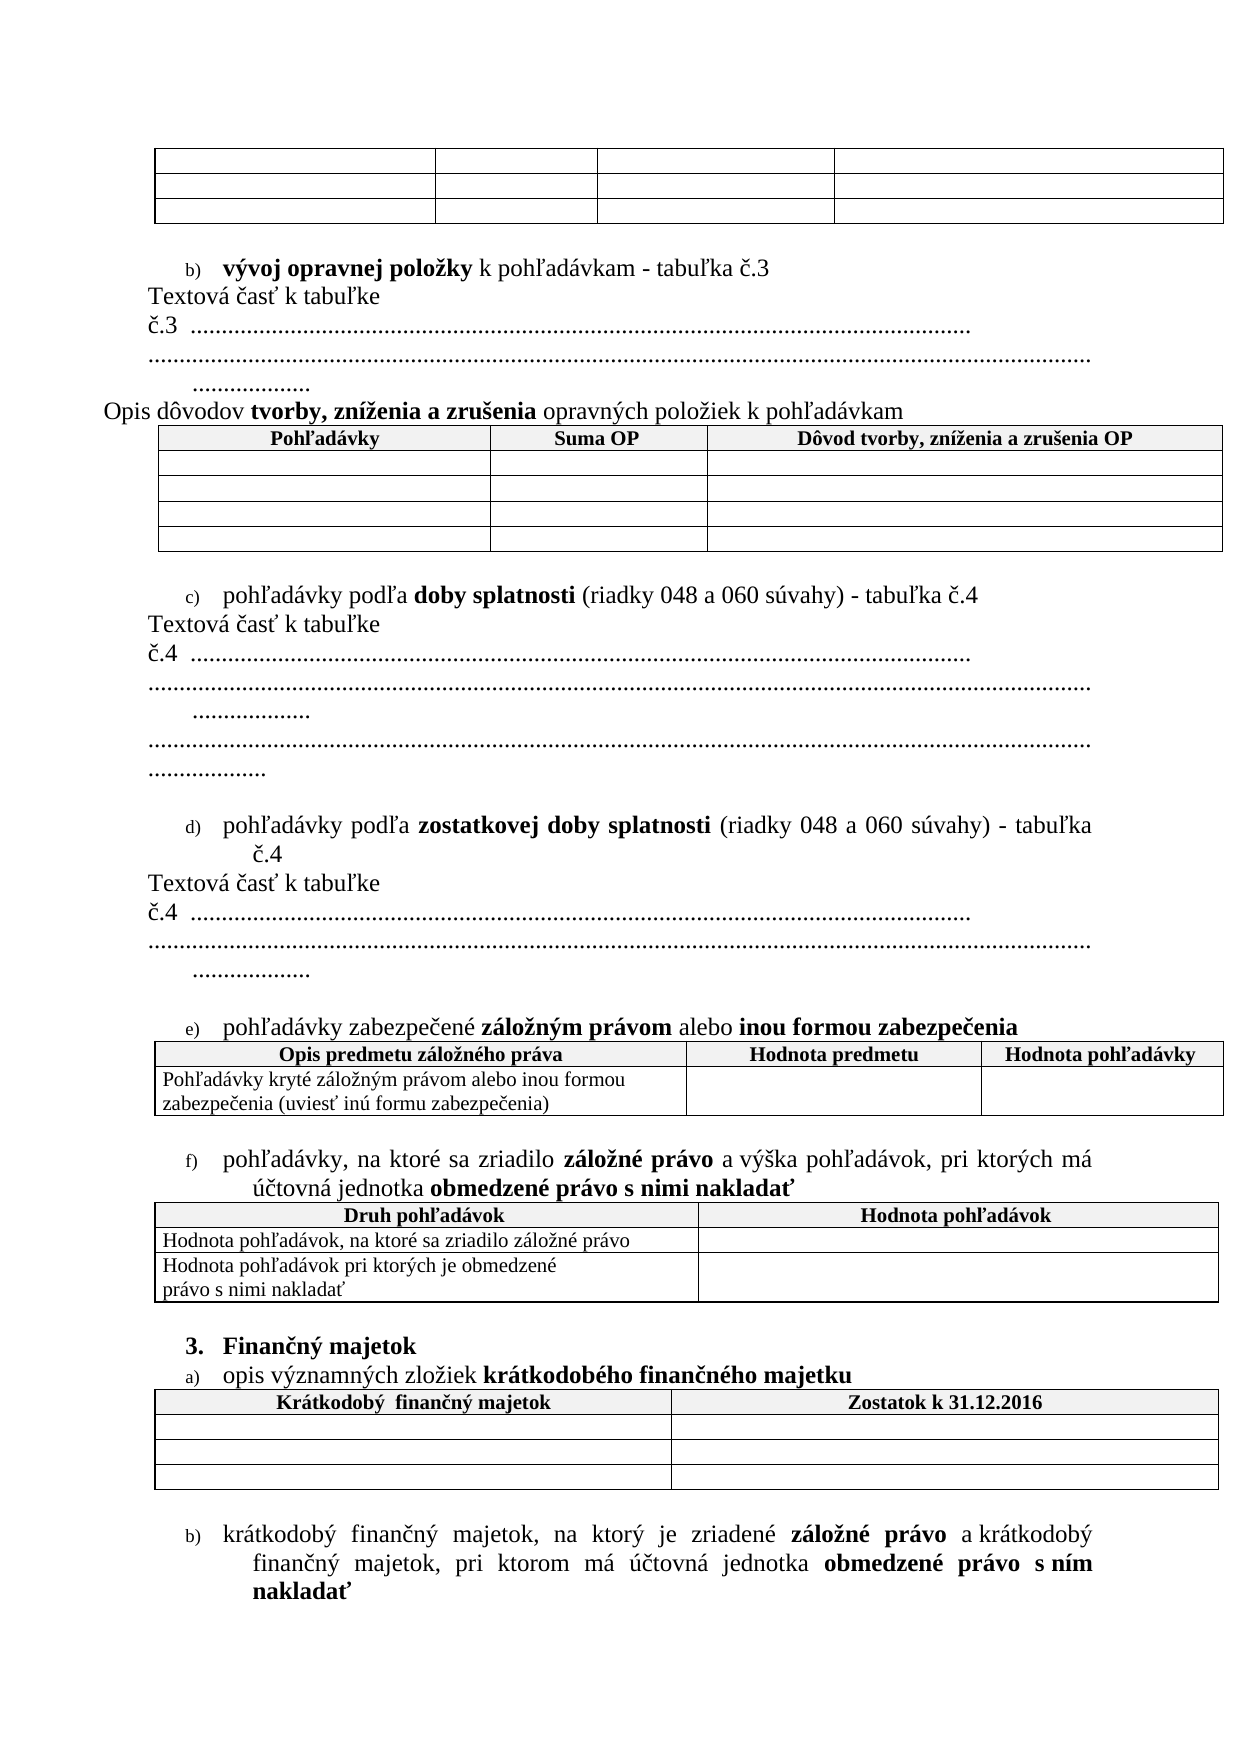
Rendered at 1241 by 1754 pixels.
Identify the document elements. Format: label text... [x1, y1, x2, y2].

table_cell [491, 527, 707, 551]
table_cell [672, 1465, 1218, 1489]
table_cell [159, 476, 490, 501]
list krátkodobý finančný majetok, na ktorý je zriadené záložné právo a krátkodobý finančný majetok, pri ktorom má účtovná jednotka obmedzené právo s ním nakladať [185, 1519, 1093, 1605]
table_cell [156, 1440, 671, 1464]
table_cell [835, 174, 1223, 198]
table_cell [491, 451, 707, 475]
table_header Druh pohľadávok [156, 1203, 698, 1227]
table_header Pohľadávky [159, 426, 490, 450]
table_cell [708, 476, 1222, 501]
text Textová časť k tabuľke č.4 ............................................................................................................................. [148, 609, 1093, 667]
table_cell [598, 199, 834, 223]
table_cell [491, 502, 707, 526]
table_header Suma OP [491, 426, 707, 450]
list pohľadávky podľa doby splatnosti (riadky 048 a 060 súvahy) - tabuľka č.4 [185, 581, 1093, 609]
table_cell [708, 502, 1222, 526]
table_header Dôvod tvorby, zníženia a zrušenia OP [708, 426, 1222, 450]
table_cell [156, 1415, 671, 1439]
table_cell [708, 527, 1222, 551]
table_cell [708, 451, 1222, 475]
list vývoj opravnej položky k pohľadávkam - tabuľka č.3 [185, 253, 1093, 281]
list pohľadávky, na ktoré sa zriadilo záložné právo a výška pohľadávok, pri ktorých má účtovná jednotka obmedzené právo s nimi nakladať [185, 1144, 1093, 1202]
table_header Hodnota predmetu [687, 1042, 981, 1066]
table_header Hodnota pohľadávky [982, 1042, 1223, 1066]
table_cell Hodnota pohľadávok pri ktorých je obmedzené právo s nimi nakladať [156, 1253, 698, 1301]
table_cell [835, 149, 1223, 173]
table_cell [699, 1253, 1218, 1301]
text .......................................................................................................................................................................... [148, 724, 1093, 782]
table_cell [156, 1465, 671, 1489]
table_cell [982, 1067, 1223, 1115]
table_cell [598, 149, 834, 173]
table_cell [491, 476, 707, 501]
table_cell [436, 149, 597, 173]
table_cell [699, 1228, 1218, 1252]
text .......................................................................................................................................................................... [148, 339, 1093, 396]
text .......................................................................................................................................................................... [148, 667, 1093, 724]
text Opis dôvodov tvorby, zníženia a zrušenia opravných položiek k pohľadávkam [103, 396, 1093, 425]
text Textová časť k tabuľke č.3 ............................................................................................................................. [148, 281, 1093, 339]
table_cell [156, 174, 435, 198]
list opis významných zložiek krátkodobého finančného majetku [185, 1360, 1093, 1389]
table_cell [598, 174, 834, 198]
table_cell [436, 199, 597, 223]
table_cell [159, 451, 490, 475]
table_cell [436, 174, 597, 198]
table_header Hodnota pohľadávok [699, 1203, 1218, 1227]
table_cell [156, 149, 435, 173]
table_cell [835, 199, 1223, 223]
table_cell [672, 1440, 1218, 1464]
list Finančný majetok [185, 1331, 1093, 1360]
table_cell [156, 199, 435, 223]
list pohľadávky podľa zostatkovej doby splatnosti (riadky 048 a 060 súvahy) - tabuľka č.4 [185, 811, 1093, 868]
table_cell [687, 1067, 981, 1115]
text Textová časť k tabuľke č.4 ............................................................................................................................. [148, 868, 1093, 926]
table_header Krátkodobý finančný majetok [156, 1390, 671, 1414]
table_header Zostatok k 31.12.2016 [672, 1390, 1218, 1414]
table_cell [159, 502, 490, 526]
table_cell [159, 527, 490, 551]
table_cell Pohľadávky kryté záložným právom alebo inou formou zabezpečenia (uviesť inú formu zabezpečenia) [156, 1067, 686, 1115]
table_cell Hodnota pohľadávok, na ktoré sa zriadilo záložné právo [156, 1228, 698, 1252]
text .......................................................................................................................................................................... [148, 926, 1093, 983]
table_cell [672, 1415, 1218, 1439]
table_header Opis predmetu záložného práva [156, 1042, 686, 1066]
list pohľadávky zabezpečené záložným právom alebo inou formou zabezpečenia [185, 1012, 1093, 1041]
